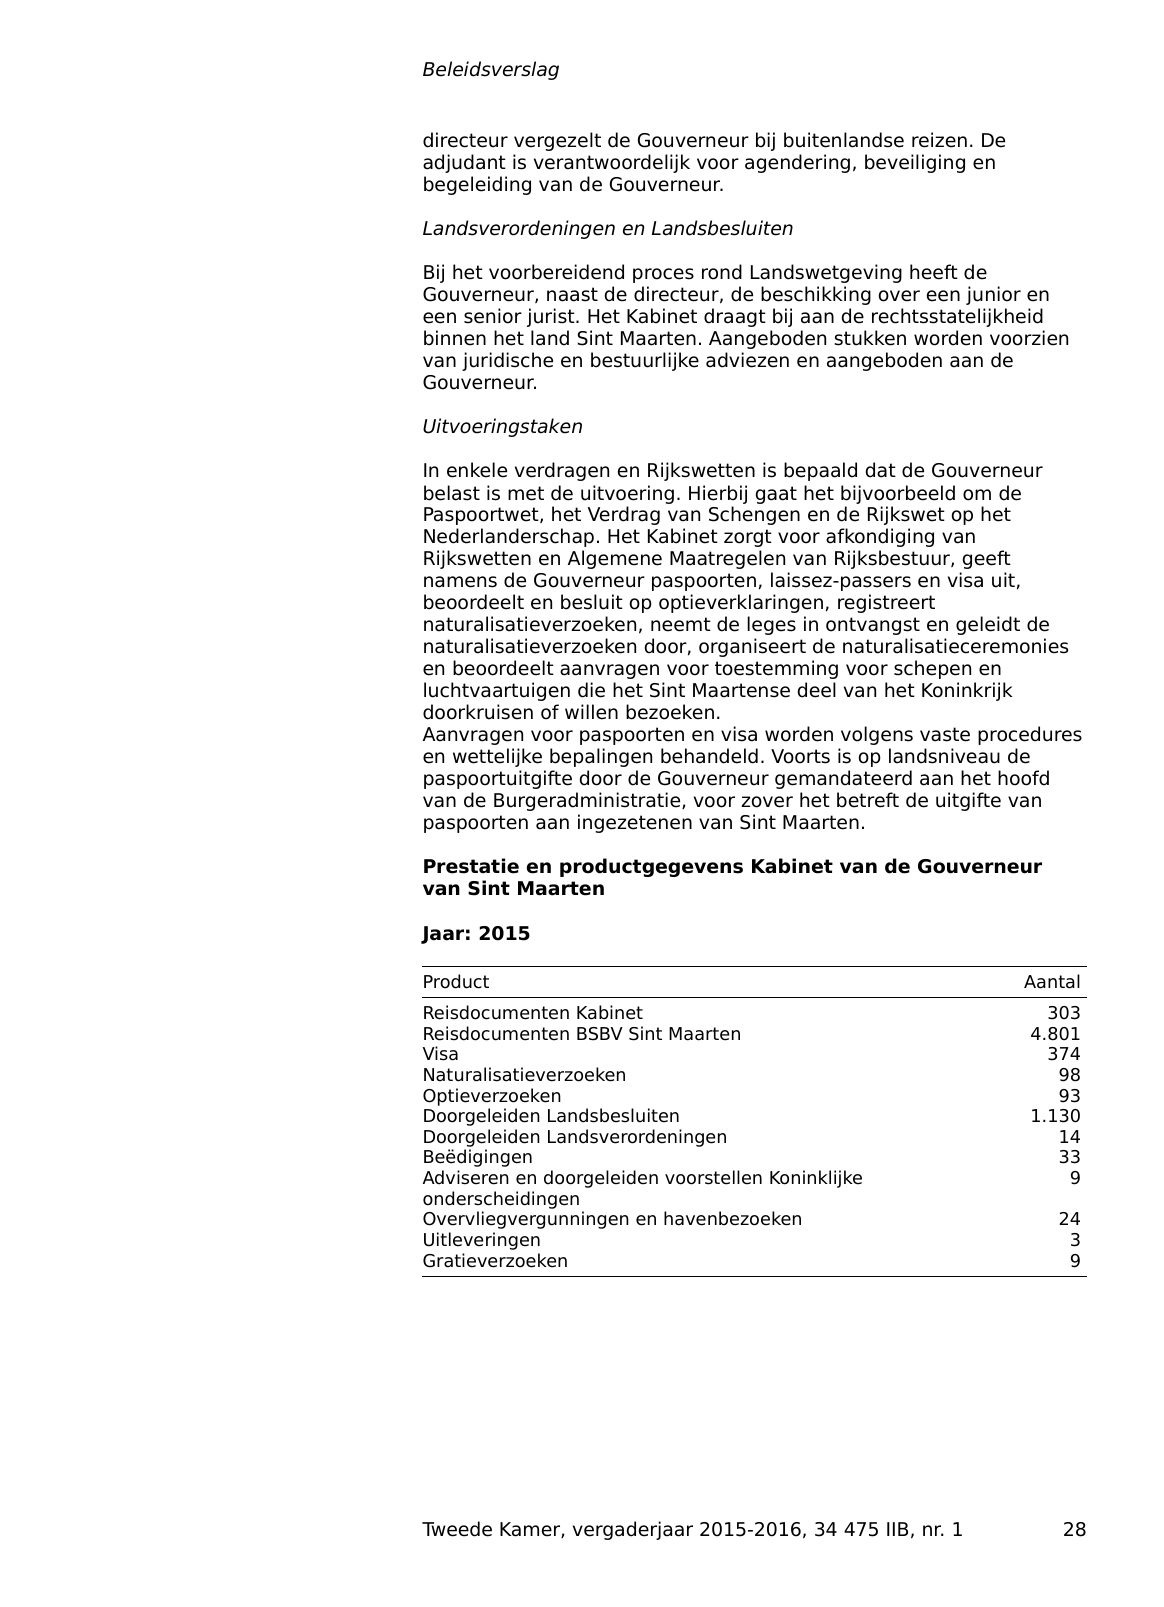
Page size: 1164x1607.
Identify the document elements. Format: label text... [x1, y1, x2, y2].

table_cell Visa [422, 1044, 954, 1065]
table_cell 14 [954, 1127, 1087, 1147]
table_cell Doorgeleiden Landsbesluiten [422, 1106, 954, 1127]
text Aanvragen voor paspoorten en visa worden volgens vaste procedures en wettelijke bepalingen behandeld. Voorts is op landsniveau de paspoortuitgifte door de Gouverneur gemandateerd aan het hoofd van de Burgeradministratie, voor zover het betreft de uitgifte van paspoorten aan ingezetenen van Sint Maarten. [422, 724, 1087, 834]
table_cell Reisdocumenten Kabinet [422, 998, 954, 1024]
table_cell Doorgeleiden Landsverordeningen [422, 1127, 954, 1147]
table_cell 374 [954, 1044, 1087, 1065]
table_cell Reisdocumenten BSBV Sint Maarten [422, 1024, 954, 1044]
subtitle Uitvoeringstaken [422, 416, 1087, 438]
table_cell 3 [954, 1230, 1087, 1251]
table_cell 4.801 [954, 1024, 1087, 1044]
table_cell Uitleveringen [422, 1230, 954, 1251]
text In enkele verdragen en Rijkswetten is bepaald dat de Gouverneur belast is met de uitvoering. Hierbij gaat het bijvoorbeeld om de Paspoortwet, het Verdrag van Schengen en de Rijkswet op het Nederlanderschap. Het Kabinet zorgt voor afkondiging van Rijkswetten en Algemene Maatregelen van Rijksbestuur, geeft namens de Gouverneur paspoorten, laissez-passers en visa uit, beoordeelt en besluit op optieverklaringen, registreert naturalisatieverzoeken, neemt de leges in ontvangst en geleidt de naturalisatieverzoeken door, organiseert de naturalisatieceremonies en beoordeelt aanvragen voor toestemming voor schepen en luchtvaartuigen die het Sint Maartense deel van het Koninkrijk doorkruisen of willen bezoeken. [422, 460, 1087, 724]
table_cell Gratieverzoeken [422, 1251, 954, 1276]
table_cell 9 [954, 1168, 1087, 1209]
text Bij het voorbereidend proces rond Landswetgeving heeft de Gouverneur, naast de directeur, de beschikking over een junior en een senior jurist. Het Kabinet draagt bij aan de rechtsstatelijkheid binnen het land Sint Maarten. Aangeboden stukken worden voorzien van juridische en bestuurlijke adviezen en aangeboden aan de Gouverneur. [422, 262, 1087, 394]
table_cell 98 [954, 1065, 1087, 1086]
table_cell 9 [954, 1251, 1087, 1276]
table_cell 93 [954, 1086, 1087, 1106]
table_cell Beëdigingen [422, 1148, 954, 1168]
table_cell 1.130 [954, 1106, 1087, 1127]
table_cell Naturalisatieverzoeken [422, 1065, 954, 1086]
table_header Product [422, 967, 954, 997]
table_cell 303 [954, 998, 1087, 1024]
table_cell 24 [954, 1209, 1087, 1230]
subtitle Prestatie en productgegevens Kabinet van de Gouverneur van Sint Maarten [422, 856, 1087, 900]
table_cell Adviseren en doorgeleiden voorstellen Koninklijke onderscheidingen [422, 1168, 954, 1209]
table_header Aantal [954, 967, 1087, 997]
subtitle Jaar: 2015 [422, 922, 1087, 944]
table_cell 33 [954, 1148, 1087, 1168]
table_cell Overvliegvergunningen en havenbezoeken [422, 1209, 954, 1230]
text directeur vergezelt de Gouverneur bij buitenlandse reizen. De adjudant is verantwoordelijk voor agendering, beveiliging en begeleiding van de Gouverneur. [422, 130, 1087, 196]
subtitle Landsverordeningen en Landsbesluiten [422, 218, 1087, 240]
table_cell Optieverzoeken [422, 1086, 954, 1106]
